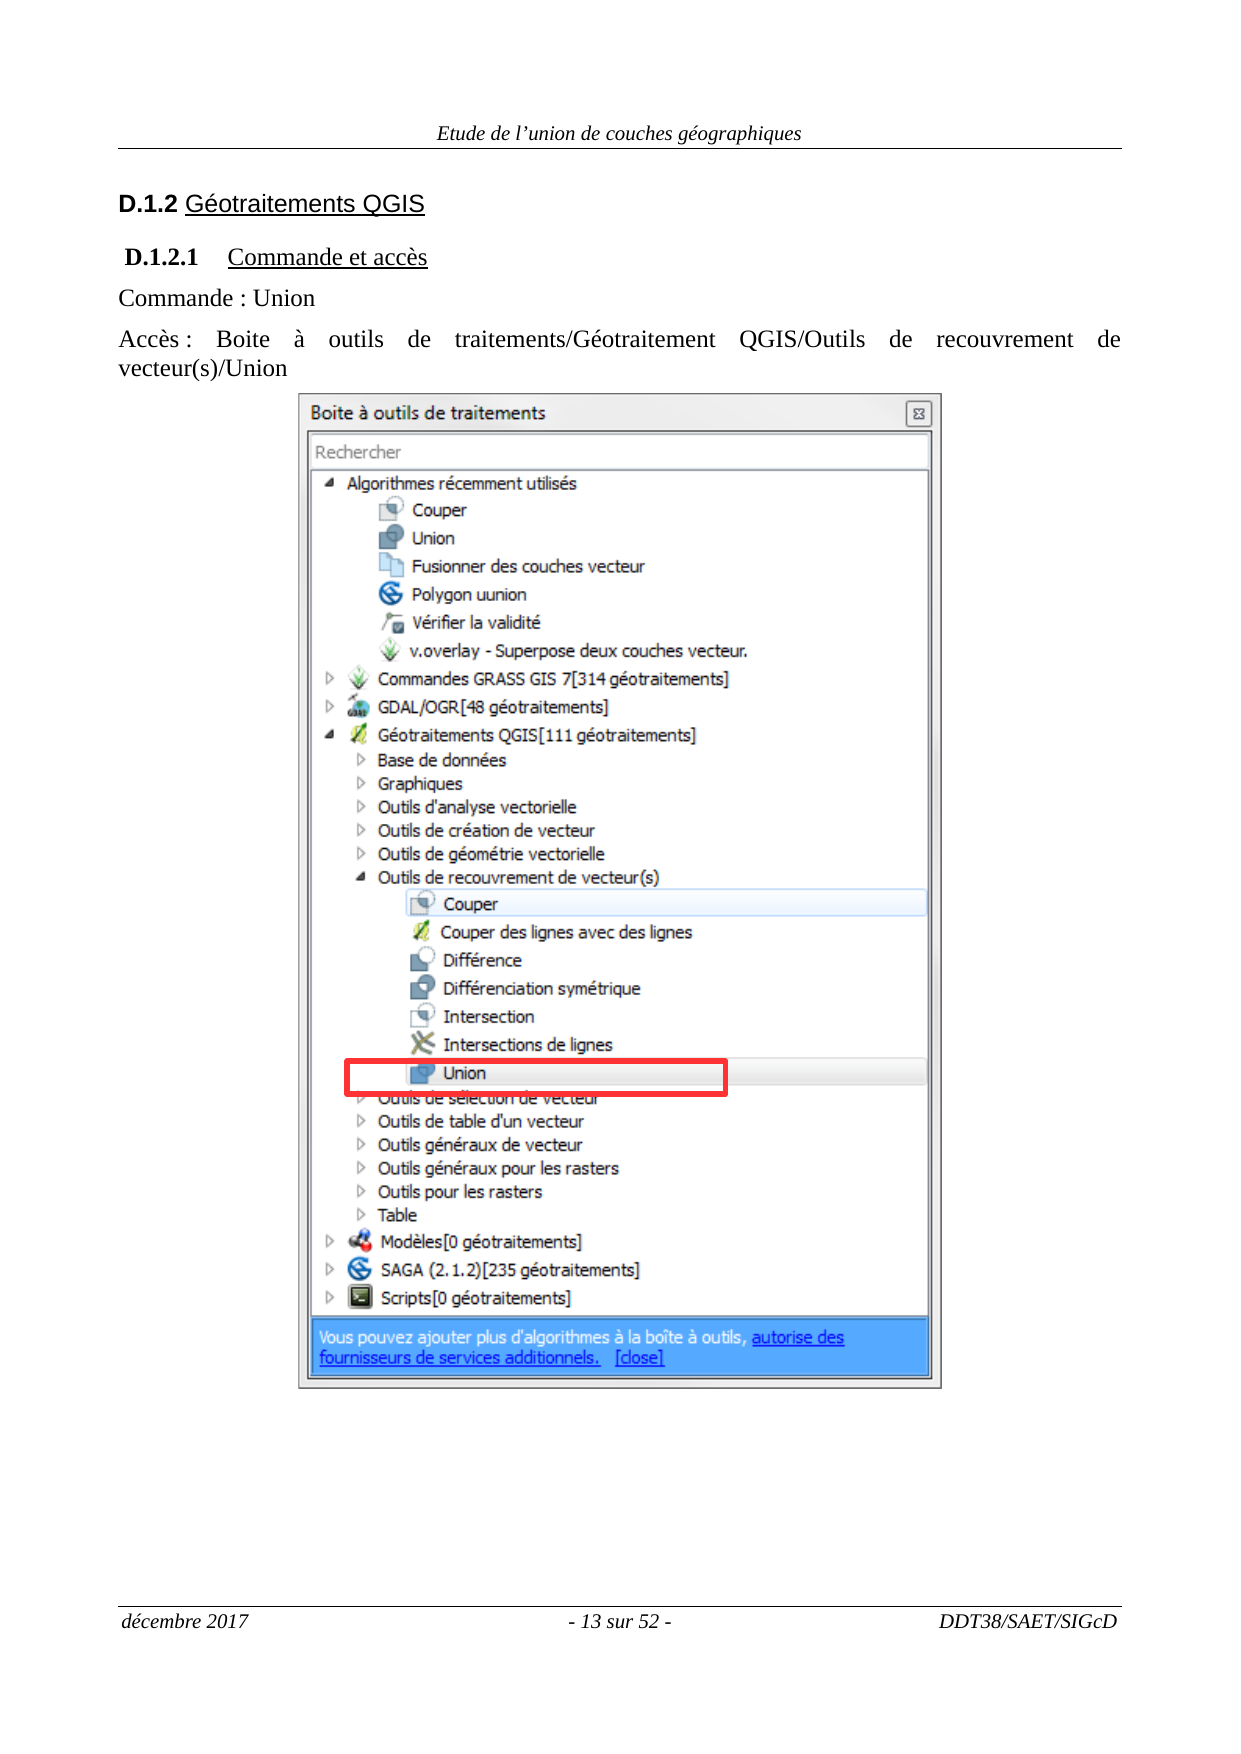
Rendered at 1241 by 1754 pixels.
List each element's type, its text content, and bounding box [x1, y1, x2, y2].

subtitle Géotraitements QGIS [118, 189, 1122, 218]
text Commande : Union [118, 283, 1122, 312]
text Accès : Boite à outils de traitements/Géotraitement QGIS/Outils de recouvrement de vecteur(s)/Union [118, 324, 1122, 381]
picture [298, 393, 942, 1389]
subtitle Commande et accès [118, 242, 1122, 271]
